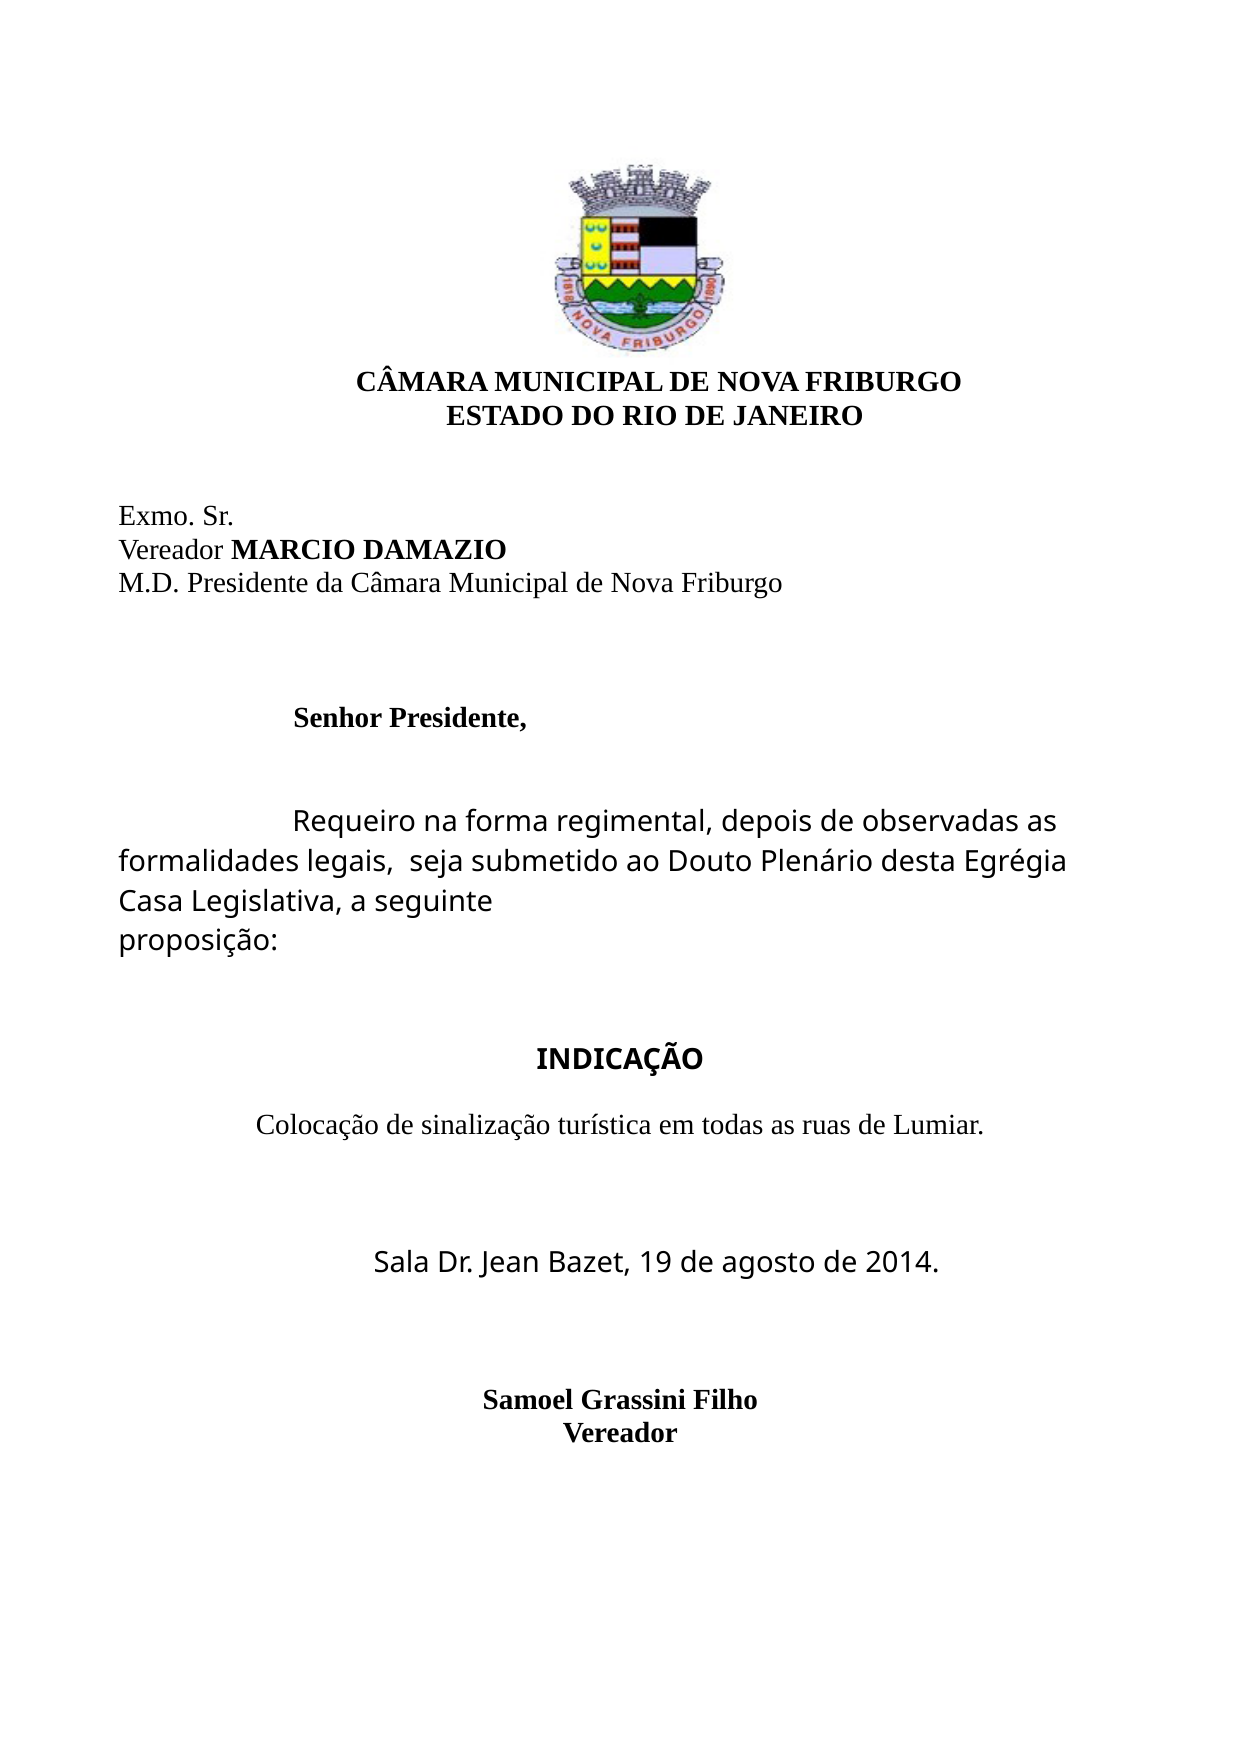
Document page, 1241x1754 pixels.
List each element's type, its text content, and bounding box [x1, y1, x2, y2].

text Colocação de sinalização turística em todas as ruas de Lumiar. [118, 1107, 1122, 1141]
text ESTADO DO RIO DE JANEIRO [118, 398, 1122, 431]
text Samoel Grassini Filho [118, 1382, 1122, 1416]
text Sala Dr. Jean Bazet, 19 de agosto de 2014. [118, 1241, 1122, 1281]
text Vereador [118, 1416, 1122, 1449]
text Requeiro na forma regimental, depois de observadas as formalidades legais, seja submetido ao Douto Plenário desta Egrégia Casa Legislativa, a seguinte [118, 800, 1122, 919]
text CÂMARA MUNICIPAL DE NOVA FRIBURGO [118, 118, 1122, 398]
text Senhor Presidente, [118, 700, 1122, 733]
text Vereador MARCIO DAMAZIO [118, 532, 1122, 566]
text M.D. Presidente da Câmara Municipal de Nova Friburgo [118, 566, 1122, 599]
text proposição: [118, 919, 1122, 959]
text Exmo. Sr. [118, 498, 1122, 532]
text INDICAÇÃO [118, 1038, 1122, 1078]
